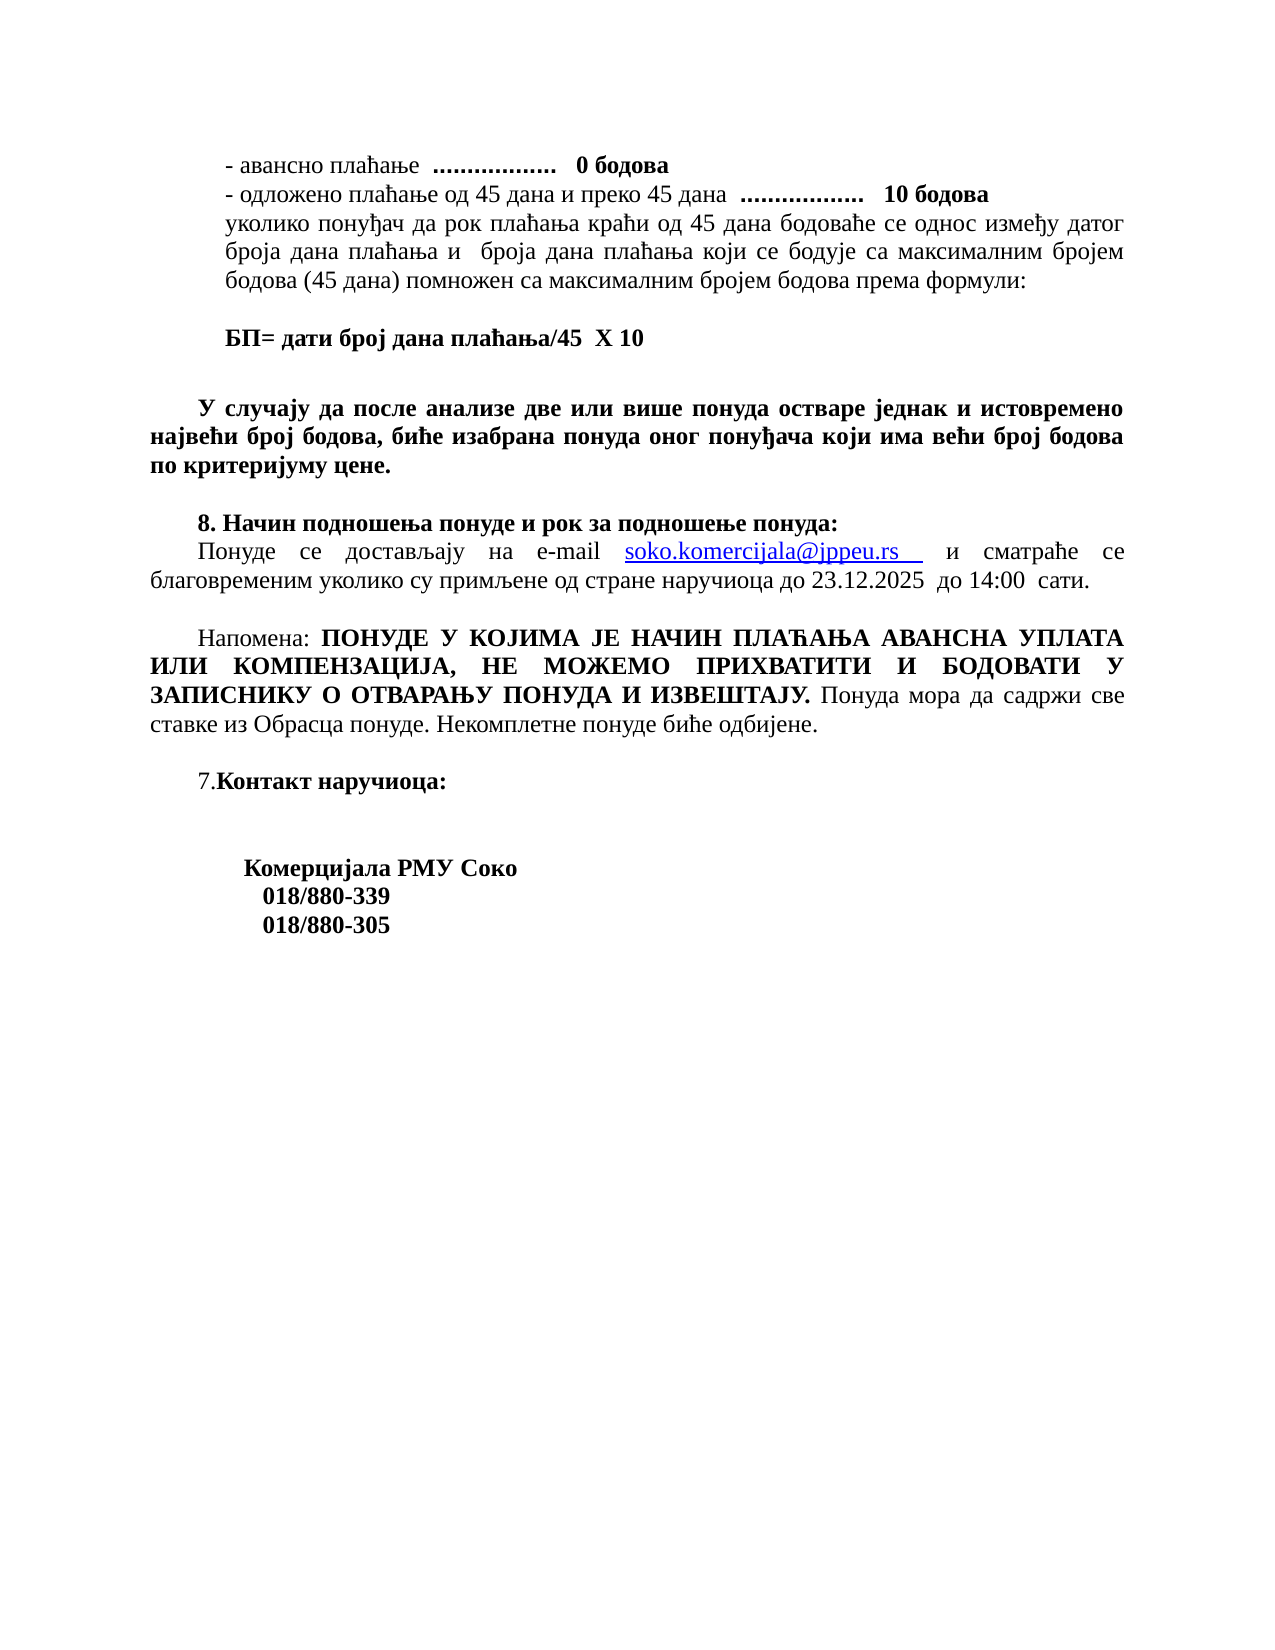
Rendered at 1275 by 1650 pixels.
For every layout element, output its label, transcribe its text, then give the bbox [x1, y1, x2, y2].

text У случају да после анализе две или више понуда остваре једнак и истовремено највећи број бодова, биће изабрана понуда оног понуђача који има већи број бодова по критеријуму цене. [150, 393, 1125, 479]
text 8. Начин подношења понуде и рок за подношење понуда: [150, 508, 1125, 536]
text - авансно плаћање .................. 0 бодова [225, 150, 1125, 179]
text БП= дати број дана плаћања/45 X 10 [225, 323, 1125, 351]
list Контакт наручиоца: [150, 766, 1125, 795]
text уколико понуђач да рок плаћања краћи од 45 дана бодоваће се однос између датог броја дана плаћања и броја дана плаћања који се бодује са максималним бројем бодова (45 дана) помножен са максималним бројем бодова према формули: [225, 208, 1125, 294]
text - одложено плаћање од 45 дана и преко 45 дана .................. 10 бодова [225, 179, 1125, 208]
text Напомена: ПОНУДЕ У КОЈИМА ЈЕ НАЧИН ПЛАЋАЊА АВАНСНА УПЛАТА ИЛИ КОМПЕНЗАЦИЈА, НЕ МОЖЕМО ПРИХВАТИТИ И БОДОВАТИ У ЗАПИСНИКУ О ОТВАРАЊУ ПОНУДА И ИЗВЕШТАЈУ. Понуда мора да садржи све ставке из Обрасца понуде. Некомплетне понуде биће одбијене. [150, 623, 1125, 738]
text 018/880-305 [225, 910, 1125, 939]
text Понуде се достављају на e-mail soko.komercijala@jppeu.rs и сматраће се благовременим уколико су примљене од стране наручиоца до 23.12.2025 до 14:00 сати. [150, 536, 1125, 594]
text Комерцијала РМУ Соко [225, 853, 1125, 881]
text 018/880-339 [225, 881, 1125, 910]
